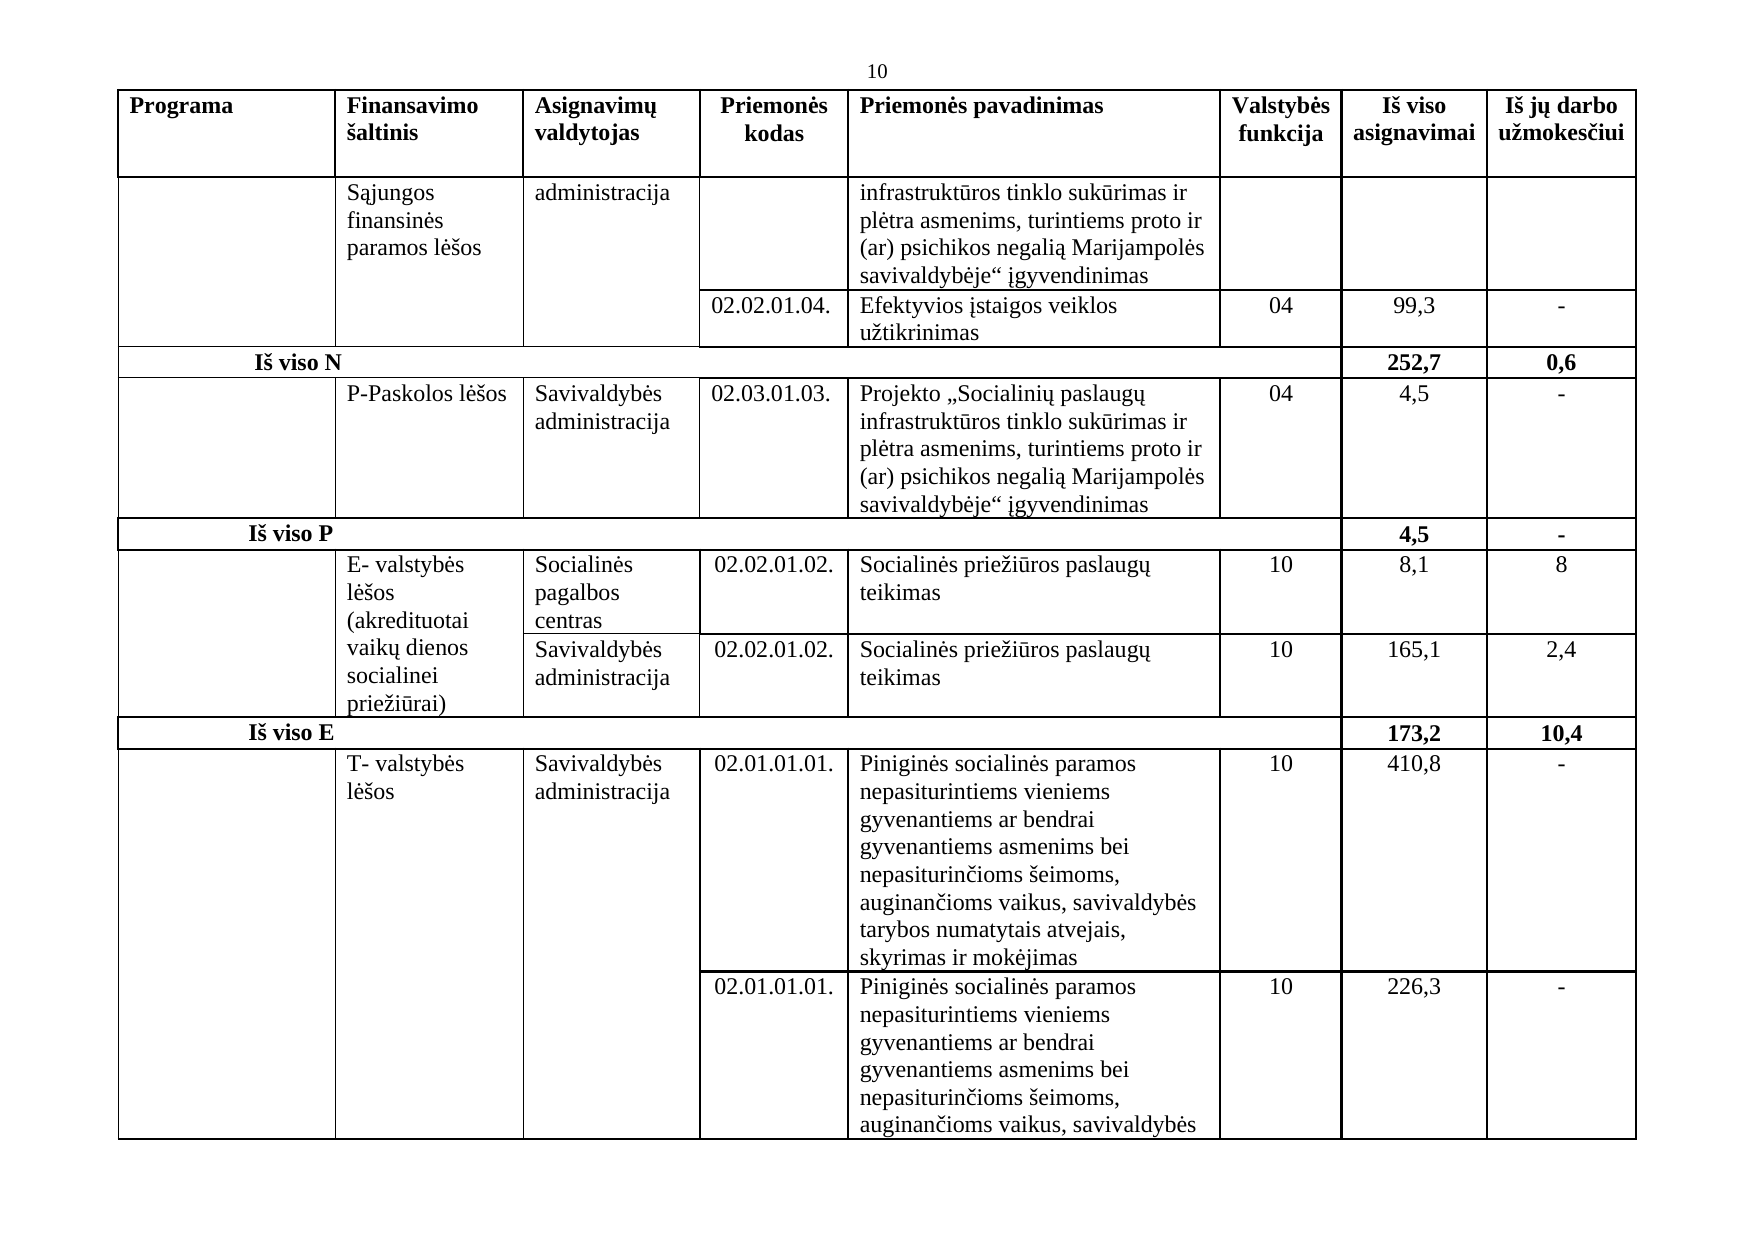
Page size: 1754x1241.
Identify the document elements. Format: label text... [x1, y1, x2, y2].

table_cell Projekto „Socialinių paslaugų infrastruktūros tinklo sukūrimas ir plėtra asmenims, turintiems proto ir (ar) psichikos negalią Marijampolės savivaldybėje“ įgyvendinimas [849, 379, 1219, 517]
table_header Asignavimų valdytojas [524, 91, 699, 146]
table_cell 226,3 [1343, 973, 1486, 1138]
table_cell 02.02.01.04. [700, 291, 847, 346]
table_cell - [1488, 750, 1635, 970]
table_cell 99,3 [1343, 291, 1486, 346]
table_cell Iš viso E [119, 718, 1340, 747]
table_cell [1343, 178, 1486, 288]
table_cell [849, 146, 1219, 176]
table_cell 4,5 [1343, 379, 1486, 517]
table_header Valstybės funkcija [1221, 91, 1340, 146]
table_cell 410,8 [1343, 750, 1486, 970]
table_cell - [1488, 379, 1635, 517]
table_cell - [1488, 973, 1635, 1138]
table_cell Iš viso P [119, 519, 1340, 548]
table_cell Piniginės socialinės paramos nepasiturintiems vieniems gyvenantiems ar bendrai gyvenantiems asmenims bei nepasiturinčioms šeimoms, auginančioms vaikus, savivaldybės [849, 973, 1219, 1138]
table_cell [1221, 146, 1340, 176]
table_cell 10 [1221, 551, 1340, 633]
table_cell [119, 750, 335, 1138]
table_cell [1221, 178, 1340, 288]
table_cell 0,6 [1488, 348, 1635, 377]
table_cell infrastruktūros tinklo sukūrimas ir plėtra asmenims, turintiems proto ir (ar) psichikos negalią Marijampolės savivaldybėje“ įgyvendinimas [849, 178, 1219, 288]
table_cell [701, 146, 847, 176]
table_cell 8,1 [1343, 551, 1486, 633]
table_cell 02.01.01.01. [701, 750, 847, 970]
table_cell 04 [1221, 291, 1340, 346]
table_cell 2,4 [1488, 635, 1635, 716]
table_cell 10 [1221, 635, 1340, 716]
table_cell [119, 378, 335, 517]
table_header Iš viso asignavimai [1343, 91, 1486, 176]
table_cell 4,5 [1343, 519, 1486, 548]
table_header Priemonės pavadinimas [849, 91, 1219, 146]
table_cell T- valstybės lėšos [336, 750, 523, 1138]
table_cell 173,2 [1343, 718, 1486, 747]
table_cell 252,7 [1343, 348, 1486, 377]
table_cell [524, 146, 699, 176]
table_cell Iš viso N [119, 347, 1340, 377]
table_cell P-Paskolos lėšos [336, 378, 523, 517]
table_cell Socialinės priežiūros paslaugų teikimas [849, 635, 1219, 716]
table_cell 10 [1221, 973, 1340, 1138]
table_cell Sąjungos finansinės paramos lėšos [336, 178, 523, 346]
table_cell [119, 146, 334, 176]
table_cell Efektyvios įstaigos veiklos užtikrinimas [849, 291, 1219, 346]
table_cell [119, 178, 335, 346]
table_header Priemonės kodas [701, 91, 847, 146]
table_cell 8 [1488, 551, 1635, 633]
table_cell Savivaldybės administracija [524, 378, 699, 517]
table_cell 02.02.01.02. [700, 635, 847, 716]
table_cell - [1488, 519, 1635, 548]
table_header Programa [119, 91, 334, 146]
table_cell 10 [1221, 750, 1340, 970]
table_cell 02.01.01.01. [701, 973, 847, 1138]
table_cell [336, 146, 522, 176]
table_cell 02.03.01.03. [700, 379, 847, 517]
table_cell Piniginės socialinės paramos nepasiturintiems vieniems gyvenantiems ar bendrai gyvenantiems asmenims bei nepasiturinčioms šeimoms, auginančioms vaikus, savivaldybės tarybos numatytais atvejais, skyrimas ir mokėjimas [849, 750, 1219, 970]
table_cell 04 [1221, 379, 1340, 517]
table_header Iš jų darbo užmokesčiui [1488, 91, 1635, 176]
table_header Finansavimo šaltinis [336, 91, 522, 146]
table_cell - [1488, 291, 1635, 346]
table_cell Socialinės pagalbos centras [524, 551, 699, 633]
table_cell 10,4 [1488, 718, 1635, 747]
table_cell [119, 551, 335, 716]
table_cell Savivaldybės administracija [524, 750, 699, 1138]
table_cell administracija [524, 178, 699, 346]
table_cell [700, 178, 847, 288]
table_cell Socialinės priežiūros paslaugų teikimas [849, 551, 1219, 633]
table_cell Savivaldybės administracija [524, 634, 699, 716]
table_cell [1488, 178, 1635, 288]
table_cell 165,1 [1343, 635, 1486, 716]
table_cell E- valstybės lėšos (akredituotai vaikų dienos socialinei priežiūrai) [336, 551, 523, 716]
table_cell 02.02.01.02. [701, 551, 847, 633]
